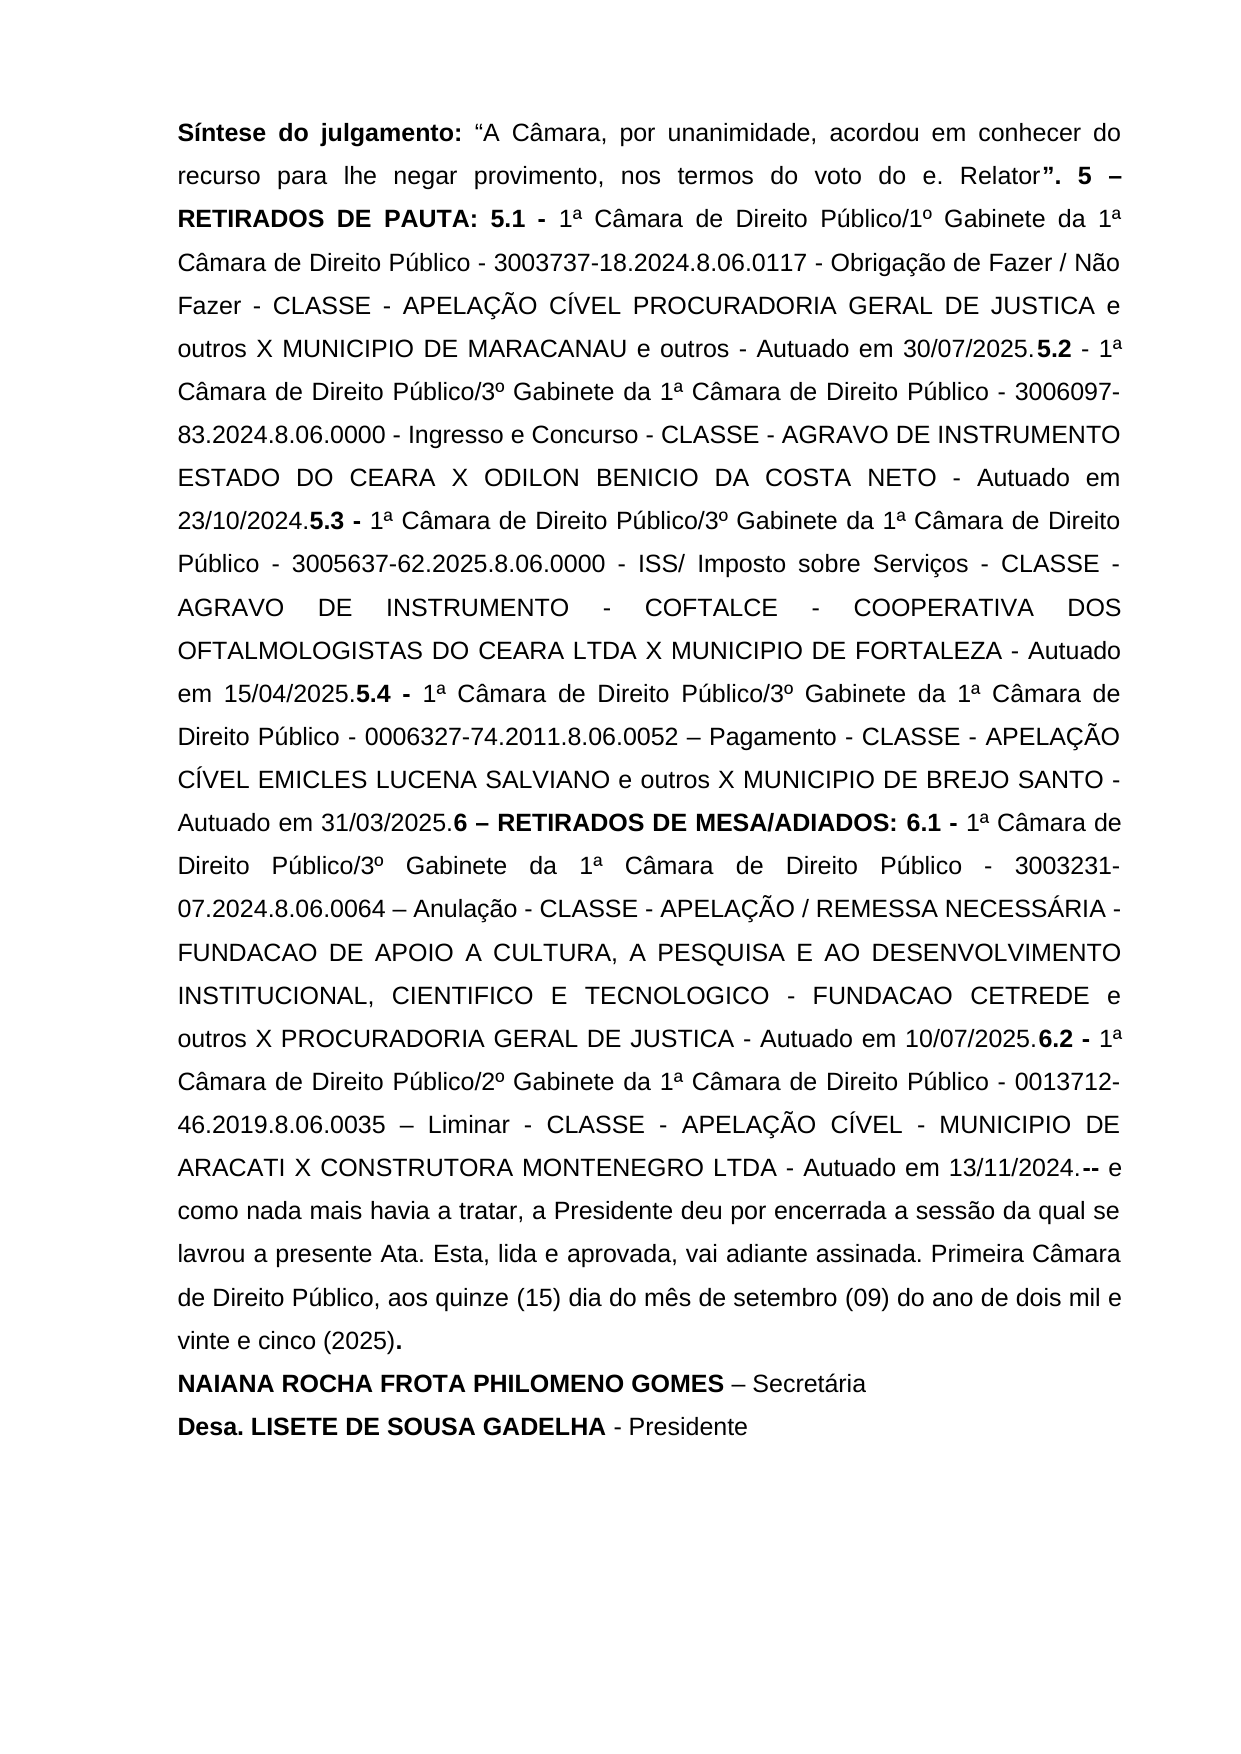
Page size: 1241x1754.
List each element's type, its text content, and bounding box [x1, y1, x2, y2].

text Síntese do julgamento: “A Câmara, por unanimidade, acordou em conhecer do recurso para lhe negar provimento, nos termos do voto do e. Relator”. 5 – RETIRADOS DE PAUTA: 5.1 - 1ª Câmara de Direito Público/1º Gabinete da 1ª Câmara de Direito Público - 3003737-18.2024.8.06.0117 - Obrigação de Fazer / Não Fazer - CLASSE - APELAÇÃO CÍVEL PROCURADORIA GERAL DE JUSTICA e outros X MUNICIPIO DE MARACANAU e outros - Autuado em 30/07/2025.5.2 - 1ª Câmara de Direito Público/3º Gabinete da 1ª Câmara de Direito Público - 3006097-83.2024.8.06.0000 - Ingresso e Concurso - CLASSE - AGRAVO DE INSTRUMENTO ESTADO DO CEARA X ODILON BENICIO DA COSTA NETO - Autuado em 23/10/2024.5.3 - 1ª Câmara de Direito Público/3º Gabinete da 1ª Câmara de Direito Público - 3005637-62.2025.8.06.0000 - ISS/ Imposto sobre Serviços - CLASSE - AGRAVO DE INSTRUMENTO - COFTALCE - COOPERATIVA DOS OFTALMOLOGISTAS DO CEARA LTDA X MUNICIPIO DE FORTALEZA - Autuado em 15/04/2025.5.4 - 1ª Câmara de Direito Público/3º Gabinete da 1ª Câmara de Direito Público - 0006327-74.2011.8.06.0052 – Pagamento - CLASSE - APELAÇÃO CÍVEL EMICLES LUCENA SALVIANO e outros X MUNICIPIO DE BREJO SANTO - Autuado em 31/03/2025.6 – RETIRADOS DE MESA/ADIADOS: 6.1 - 1ª Câmara de Direito Público/3º Gabinete da 1ª Câmara de Direito Público - 3003231-07.2024.8.06.0064 – Anulação - CLASSE - APELAÇÃO / REMESSA NECESSÁRIA - FUNDACAO DE APOIO A CULTURA, A PESQUISA E AO DESENVOLVIMENTO INSTITUCIONAL, CIENTIFICO E TECNOLOGICO - FUNDACAO CETREDE e outros X PROCURADORIA GERAL DE JUSTICA - Autuado em 10/07/2025.6.2 - 1ª Câmara de Direito Público/2º Gabinete da 1ª Câmara de Direito Público - 0013712-46.2019.8.06.0035 – Liminar - CLASSE - APELAÇÃO CÍVEL - MUNICIPIO DE ARACATI X CONSTRUTORA MONTENEGRO LTDA - Autuado em 13/11/2024.-- e como nada mais havia a tratar, a Presidente deu por encerrada a sessão da qual se lavrou a presente Ata. Esta, lida e aprovada, vai adiante assinada. Primeira Câmara de Direito Público, aos quinze (15) dia do mês de setembro (09) do ano de dois mil e vinte e cinco (2025). [177, 118, 1122, 1354]
text Desa. LISETE DE SOUSA GADELHA - Presidente [177, 1412, 1122, 1441]
text NAIANA ROCHA FROTA PHILOMENO GOMES – Secretária [177, 1369, 1122, 1397]
